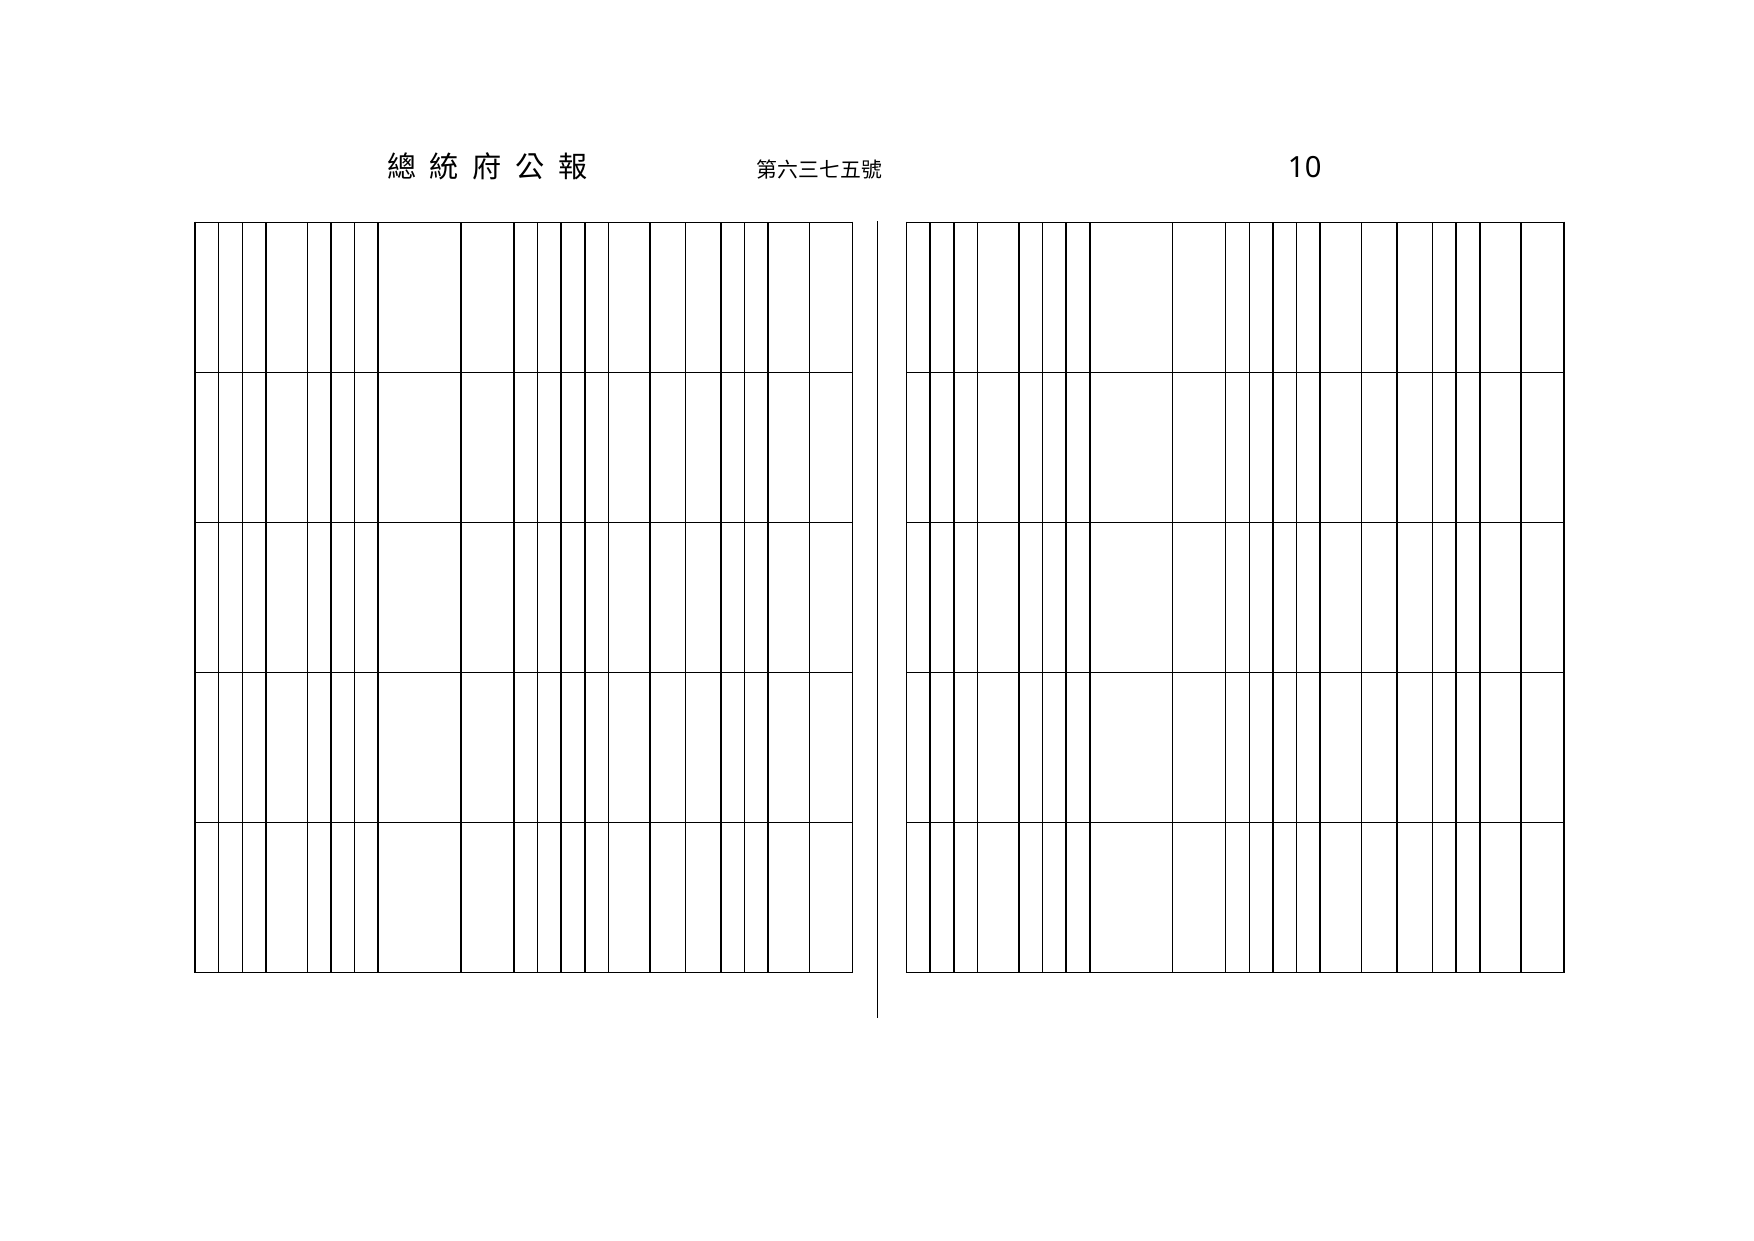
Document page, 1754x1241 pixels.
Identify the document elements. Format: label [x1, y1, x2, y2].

table_cell [1020, 223, 1042, 372]
table_cell [1226, 823, 1249, 972]
table_cell [243, 673, 265, 822]
table_cell [1173, 523, 1225, 672]
table_cell [931, 823, 953, 972]
table_cell [538, 673, 560, 822]
table_cell [769, 223, 809, 372]
table_cell [978, 223, 1018, 372]
table_cell [267, 523, 307, 672]
table_cell [355, 823, 377, 972]
table_cell [1043, 373, 1065, 522]
table_cell [1226, 523, 1249, 672]
table_cell [651, 673, 685, 822]
table_cell [1067, 373, 1089, 522]
table_cell [1297, 373, 1319, 522]
table_cell [955, 823, 977, 972]
table_cell [1398, 823, 1432, 972]
table_cell [1457, 223, 1479, 372]
table_cell [651, 823, 685, 972]
table_cell [332, 373, 354, 522]
table_cell [931, 673, 953, 822]
table_cell [332, 223, 354, 372]
table_cell [651, 223, 685, 372]
table_cell [1362, 823, 1396, 972]
table_cell [308, 523, 330, 672]
table_cell [1362, 523, 1396, 672]
table_cell [745, 523, 767, 672]
table_cell [308, 223, 330, 372]
table_cell [1250, 373, 1272, 522]
table_cell [810, 373, 852, 522]
table_cell [515, 223, 537, 372]
table_cell [267, 373, 307, 522]
table_cell [219, 373, 242, 522]
table_cell [745, 373, 767, 522]
table_cell [722, 223, 744, 372]
table_cell [1250, 523, 1272, 672]
table_cell [515, 823, 537, 972]
table_cell [686, 673, 720, 822]
table_cell [196, 523, 218, 672]
table_cell [538, 223, 560, 372]
table_cell [355, 223, 377, 372]
table_cell [1173, 223, 1225, 372]
table_cell [955, 223, 977, 372]
table_cell [1173, 373, 1225, 522]
table_cell [686, 523, 720, 672]
table_cell [1522, 373, 1563, 522]
table_cell [586, 673, 608, 822]
table_cell [1091, 373, 1172, 522]
table_cell [907, 223, 929, 372]
table_cell [955, 523, 977, 672]
table_cell [462, 373, 513, 522]
table_cell [722, 673, 744, 822]
table_cell [267, 673, 307, 822]
table_cell [1433, 523, 1455, 672]
table_cell [219, 223, 242, 372]
table_cell [1250, 673, 1272, 822]
table_cell [332, 523, 354, 672]
table_cell [1173, 823, 1225, 972]
table_cell [955, 673, 977, 822]
table_cell [462, 223, 513, 372]
table_cell [769, 823, 809, 972]
table_cell [196, 823, 218, 972]
table_cell [243, 373, 265, 522]
table_cell [586, 373, 608, 522]
table_cell [1067, 673, 1089, 822]
table_cell [1457, 823, 1479, 972]
table_cell [769, 673, 809, 822]
table_cell [1457, 373, 1479, 522]
table_cell [651, 373, 685, 522]
table_cell [810, 673, 852, 822]
table_cell [562, 373, 584, 522]
table_cell [355, 373, 377, 522]
table_cell [308, 373, 330, 522]
table_cell [1362, 673, 1396, 822]
table_cell [722, 373, 744, 522]
table_cell [1091, 523, 1172, 672]
table_cell [722, 523, 744, 672]
table_cell [1481, 223, 1520, 372]
table_cell [1274, 523, 1296, 672]
table_cell [196, 673, 218, 822]
table_cell [609, 523, 649, 672]
table_cell [1481, 523, 1520, 672]
table_cell [1457, 523, 1479, 672]
table_cell [1297, 673, 1319, 822]
table_cell [745, 823, 767, 972]
table_cell [686, 223, 720, 372]
table_cell [1481, 673, 1520, 822]
table_cell [1297, 523, 1319, 672]
table_cell [1522, 823, 1563, 972]
table_cell [931, 523, 953, 672]
table_cell [1522, 673, 1563, 822]
table_cell [267, 223, 307, 372]
table_cell [1067, 523, 1089, 672]
table_cell [686, 823, 720, 972]
table_cell [379, 673, 460, 822]
table_cell [462, 823, 513, 972]
table_cell [515, 523, 537, 672]
table_cell [379, 823, 460, 972]
table_cell [462, 523, 513, 672]
table_cell [1481, 373, 1520, 522]
table_cell [1226, 223, 1249, 372]
table_cell [1398, 673, 1432, 822]
table_cell [907, 823, 929, 972]
table_cell [586, 223, 608, 372]
table_cell [1522, 523, 1563, 672]
table_cell [1321, 223, 1361, 372]
table_cell [769, 523, 809, 672]
table_cell [1398, 223, 1432, 372]
table_cell [1250, 223, 1272, 372]
table_cell [1226, 373, 1249, 522]
table_cell [379, 523, 460, 672]
table_cell [219, 523, 242, 672]
table_cell [355, 673, 377, 822]
table_cell [267, 823, 307, 972]
table_cell [810, 223, 852, 372]
table_cell [562, 523, 584, 672]
table_cell [745, 223, 767, 372]
table_cell [1020, 523, 1042, 672]
table_cell [379, 373, 460, 522]
table_cell [609, 373, 649, 522]
table_cell [931, 373, 953, 522]
table_cell [243, 523, 265, 672]
table_cell [586, 823, 608, 972]
table_cell [1091, 823, 1172, 972]
table_cell [515, 373, 537, 522]
table_cell [1274, 673, 1296, 822]
table_cell [1321, 673, 1361, 822]
table_cell [1457, 673, 1479, 822]
table_cell [355, 523, 377, 672]
table_cell [1433, 823, 1455, 972]
table_cell [1020, 823, 1042, 972]
table_cell [609, 823, 649, 972]
table_cell [562, 823, 584, 972]
table_cell [1433, 223, 1455, 372]
table_cell [308, 823, 330, 972]
table_cell [1173, 673, 1225, 822]
table_cell [686, 373, 720, 522]
table_cell [1274, 223, 1296, 372]
table_cell [1043, 673, 1065, 822]
table_cell [1362, 373, 1396, 522]
table_cell [1067, 223, 1089, 372]
table_cell [722, 823, 744, 972]
table_cell [243, 223, 265, 372]
table_cell [1091, 673, 1172, 822]
table_cell [1274, 823, 1296, 972]
table_cell [538, 823, 560, 972]
table_cell [1362, 223, 1396, 372]
table_cell [1043, 823, 1065, 972]
table_cell [651, 523, 685, 672]
table_cell [586, 523, 608, 672]
table_cell [978, 373, 1018, 522]
table_cell [1020, 373, 1042, 522]
table_cell [1433, 673, 1455, 822]
table_cell [978, 823, 1018, 972]
table_cell [978, 673, 1018, 822]
table_cell [562, 673, 584, 822]
table_cell [609, 223, 649, 372]
table_cell [1481, 823, 1520, 972]
table_cell [515, 673, 537, 822]
table_cell [1321, 823, 1361, 972]
table_cell [1297, 223, 1319, 372]
table_cell [1321, 523, 1361, 672]
table_cell [1398, 523, 1432, 672]
table_cell [379, 223, 460, 372]
table_cell [1522, 223, 1563, 372]
table_cell [1043, 223, 1065, 372]
table_cell [196, 373, 218, 522]
table_cell [308, 673, 330, 822]
table_cell [1020, 673, 1042, 822]
table_cell [538, 373, 560, 522]
table_cell [332, 823, 354, 972]
table_cell [931, 223, 953, 372]
table_cell [1321, 373, 1361, 522]
table_cell [1297, 823, 1319, 972]
table_cell [219, 673, 242, 822]
table_cell [1226, 673, 1249, 822]
table_cell [1043, 523, 1065, 672]
table_cell [1398, 373, 1432, 522]
table_cell [745, 673, 767, 822]
table_cell [955, 373, 977, 522]
table_cell [609, 673, 649, 822]
table_cell [219, 823, 242, 972]
table_cell [907, 373, 929, 522]
table_cell [1091, 223, 1172, 372]
table_cell [196, 223, 218, 372]
table_cell [1250, 823, 1272, 972]
table_cell [1274, 373, 1296, 522]
table_cell [562, 223, 584, 372]
table_cell [907, 523, 929, 672]
table_cell [769, 373, 809, 522]
table_cell [462, 673, 513, 822]
table_cell [332, 673, 354, 822]
table_cell [1433, 373, 1455, 522]
table_cell [243, 823, 265, 972]
table_cell [978, 523, 1018, 672]
table_cell [1067, 823, 1089, 972]
table_cell [810, 523, 852, 672]
table_cell [538, 523, 560, 672]
table_cell [810, 823, 852, 972]
table_cell [907, 673, 929, 822]
